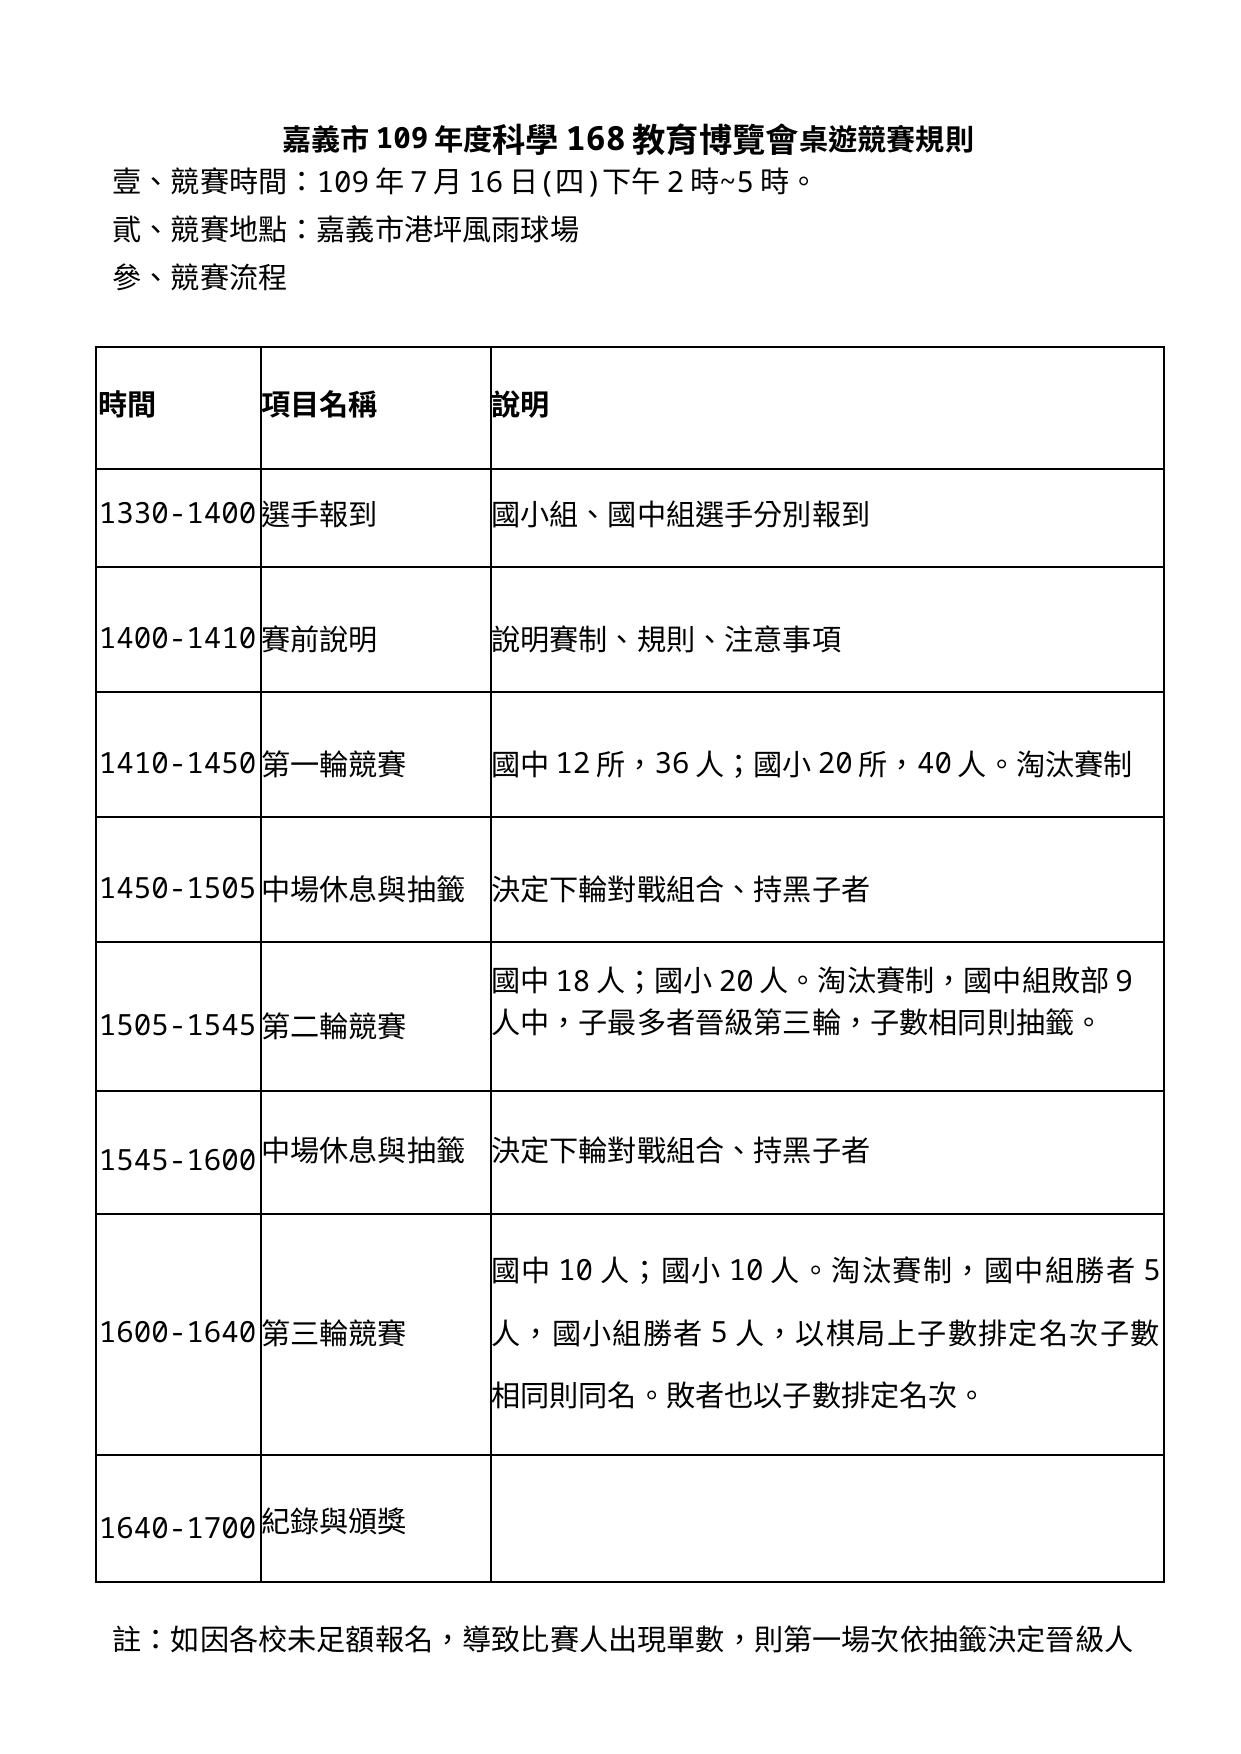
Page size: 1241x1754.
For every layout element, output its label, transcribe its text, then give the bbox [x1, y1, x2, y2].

text 嘉義市109年度科學168教育博覽會桌遊競賽規則 [112, 96, 1144, 158]
table_cell 中場休息與抽籤 [262, 1092, 490, 1213]
table_cell 中場休息與抽籤 [262, 818, 490, 941]
table_cell 第三輪競賽 [262, 1215, 490, 1454]
table_cell 國中10人；國小10人。淘汰賽制，國中組勝者5人，國小組勝者5人，以棋局上子數排定名次子數相同則同名。敗者也以子數排定名次。 [492, 1215, 1163, 1454]
table_cell [492, 1456, 1163, 1581]
table_header 時間 [97, 348, 260, 468]
table_cell 1600-1640 [97, 1215, 260, 1454]
text 註：如因各校未足額報名，導致比賽人出現單數，則第一場次依抽籤決定晉級人 [112, 1596, 1144, 1658]
table_cell 賽前說明 [262, 568, 490, 691]
table_header 項目名稱 [262, 348, 490, 468]
table_cell 第二輪競賽 [262, 943, 490, 1089]
table_cell 1400-1410 [97, 568, 260, 691]
table_cell 1450-1505 [97, 818, 260, 941]
table_cell 選手報到 [262, 470, 490, 566]
table_cell 紀錄與頒獎 [262, 1456, 490, 1581]
table_cell 說明賽制、規則、注意事項 [492, 568, 1163, 691]
table_cell 國小組、國中組選手分別報到 [492, 470, 1163, 566]
table_cell 國中18人；國小20人。淘汰賽制，國中組敗部9人中，子最多者晉級第三輪，子數相同則抽籤。 [492, 943, 1163, 1089]
table_cell 決定下輪對戰組合、持黑子者 [492, 818, 1163, 941]
table_cell 決定下輪對戰組合、持黑子者 [492, 1092, 1163, 1213]
table_cell 1545-1600 [97, 1092, 260, 1213]
text 壹、競賽時間：109年7月16日(四)下午2時~5時。 [112, 158, 1144, 201]
text 參、競賽流程 [112, 254, 1144, 297]
table_cell 1640-1700 [97, 1456, 260, 1581]
table_header 說明 [492, 348, 1163, 468]
table_cell 1505-1545 [97, 943, 260, 1089]
text 貮、競賽地點：嘉義市港坪風雨球場 [112, 206, 1144, 249]
table_cell 國中12所，36人；國小20所，40人。淘汰賽制 [492, 693, 1163, 816]
table_cell 1330-1400 [97, 470, 260, 566]
table_cell 第一輪競賽 [262, 693, 490, 816]
table_cell 1410-1450 [97, 693, 260, 816]
